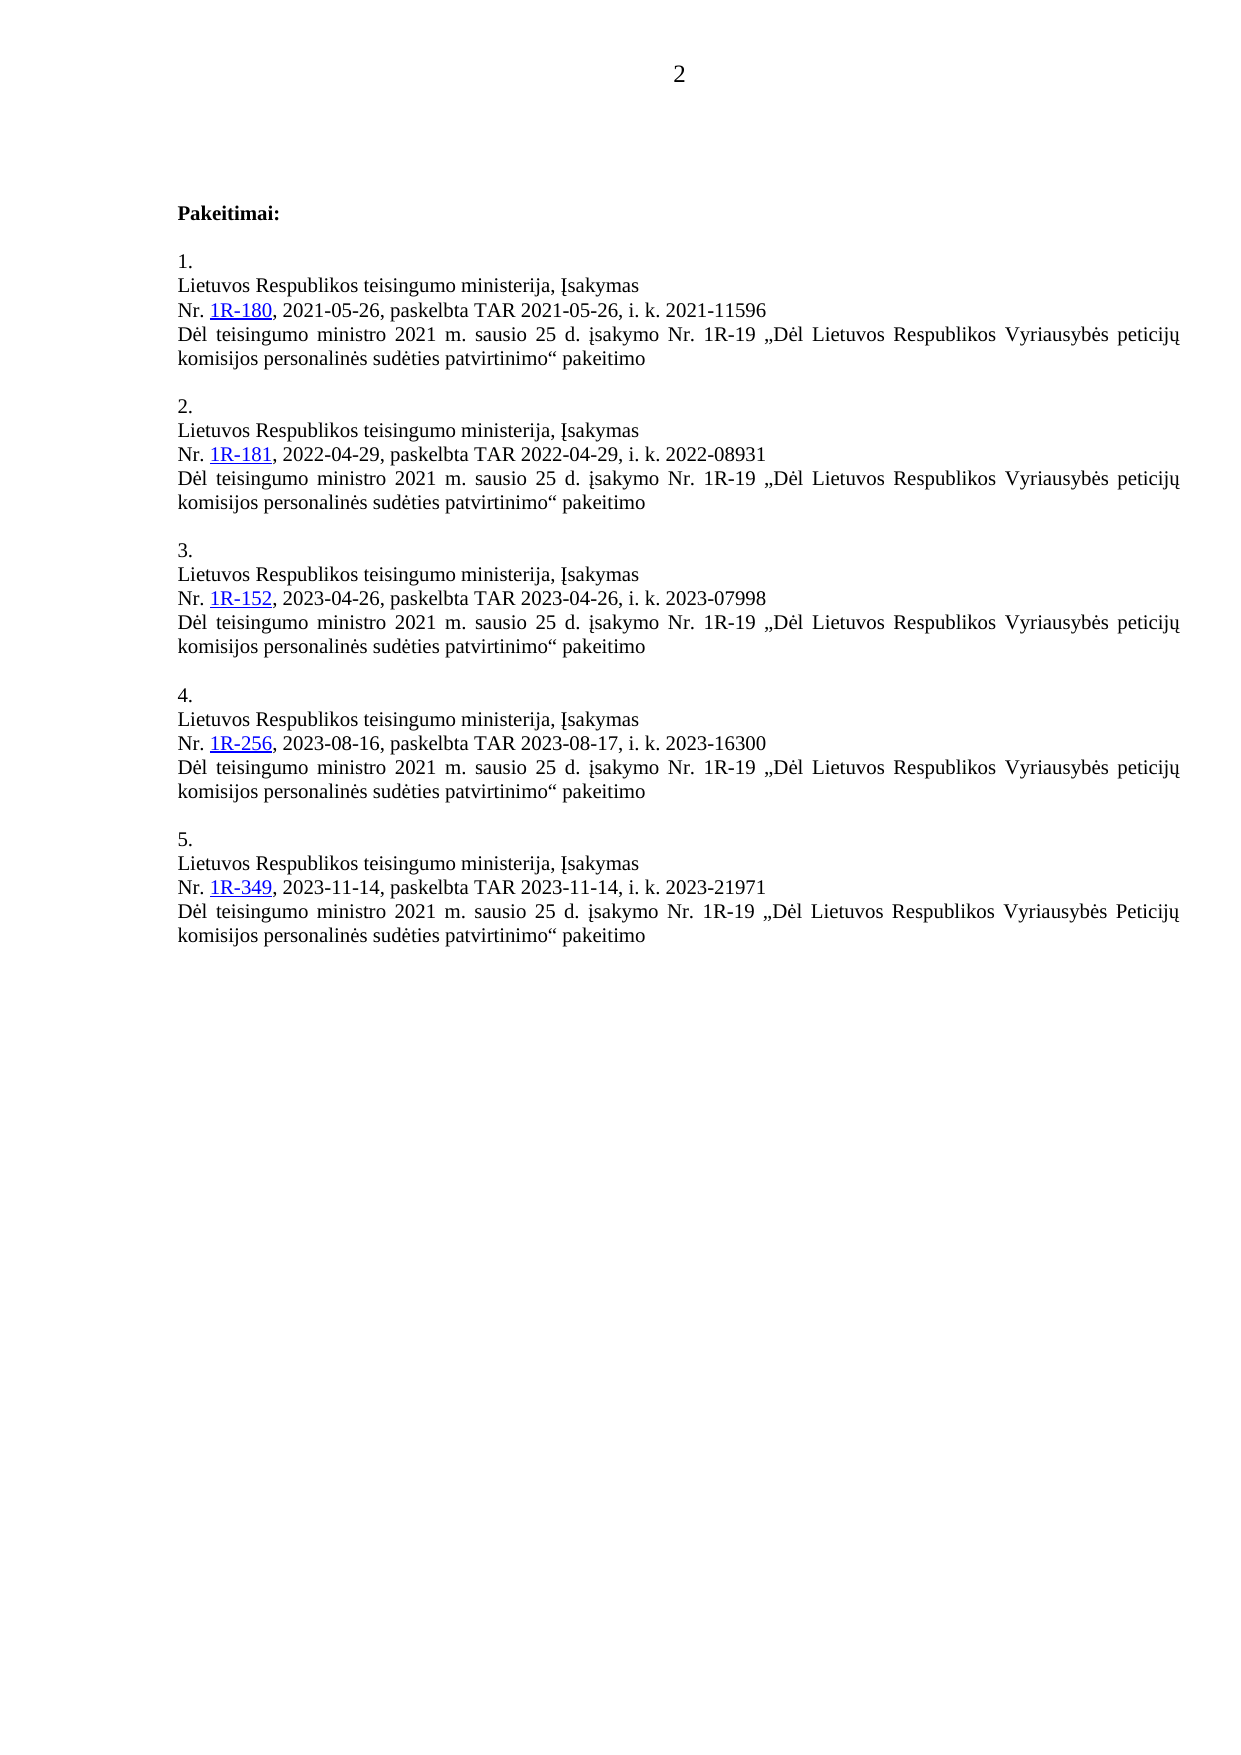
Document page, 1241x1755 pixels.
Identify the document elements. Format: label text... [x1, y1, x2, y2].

text Nr. 1R-256, 2023-08-16, paskelbta TAR 2023-08-17, i. k. 2023-16300 [177, 731, 1181, 755]
text Dėl teisingumo ministro 2021 m. sausio 25 d. įsakymo Nr. 1R-19 „Dėl Lietuvos Respublikos Vyriausybės peticijų komisijos personalinės sudėties patvirtinimo“ pakeitimo [177, 466, 1181, 514]
text Nr. 1R-349, 2023-11-14, paskelbta TAR 2023-11-14, i. k. 2023-21971 [177, 875, 1181, 899]
text Lietuvos Respublikos teisingumo ministerija, Įsakymas [177, 851, 1181, 875]
text 2. [177, 394, 1181, 418]
text Nr. 1R-180, 2021-05-26, paskelbta TAR 2021-05-26, i. k. 2021-11596 [177, 297, 1181, 322]
text Nr. 1R-181, 2022-04-29, paskelbta TAR 2022-04-29, i. k. 2022-08931 [177, 442, 1181, 466]
text Lietuvos Respublikos teisingumo ministerija, Įsakymas [177, 707, 1181, 731]
text Pakeitimai: [177, 201, 1181, 225]
text Dėl teisingumo ministro 2021 m. sausio 25 d. įsakymo Nr. 1R-19 „Dėl Lietuvos Respublikos Vyriausybės peticijų komisijos personalinės sudėties patvirtinimo“ pakeitimo [177, 322, 1181, 370]
text Nr. 1R-152, 2023-04-26, paskelbta TAR 2023-04-26, i. k. 2023-07998 [177, 586, 1181, 610]
text Lietuvos Respublikos teisingumo ministerija, Įsakymas [177, 562, 1181, 586]
text Lietuvos Respublikos teisingumo ministerija, Įsakymas [177, 418, 1181, 442]
text 4. [177, 682, 1181, 707]
text 3. [177, 538, 1181, 562]
text Dėl teisingumo ministro 2021 m. sausio 25 d. įsakymo Nr. 1R-19 „Dėl Lietuvos Respublikos Vyriausybės peticijų komisijos personalinės sudėties patvirtinimo“ pakeitimo [177, 755, 1181, 803]
text Dėl teisingumo ministro 2021 m. sausio 25 d. įsakymo Nr. 1R-19 „Dėl Lietuvos Respublikos Vyriausybės peticijų komisijos personalinės sudėties patvirtinimo“ pakeitimo [177, 610, 1181, 658]
text 5. [177, 827, 1181, 851]
text Lietuvos Respublikos teisingumo ministerija, Įsakymas [177, 273, 1181, 297]
text Dėl teisingumo ministro 2021 m. sausio 25 d. įsakymo Nr. 1R-19 „Dėl Lietuvos Respublikos Vyriausybės Peticijų komisijos personalinės sudėties patvirtinimo“ pakeitimo [177, 899, 1181, 947]
text 1. [177, 249, 1181, 273]
